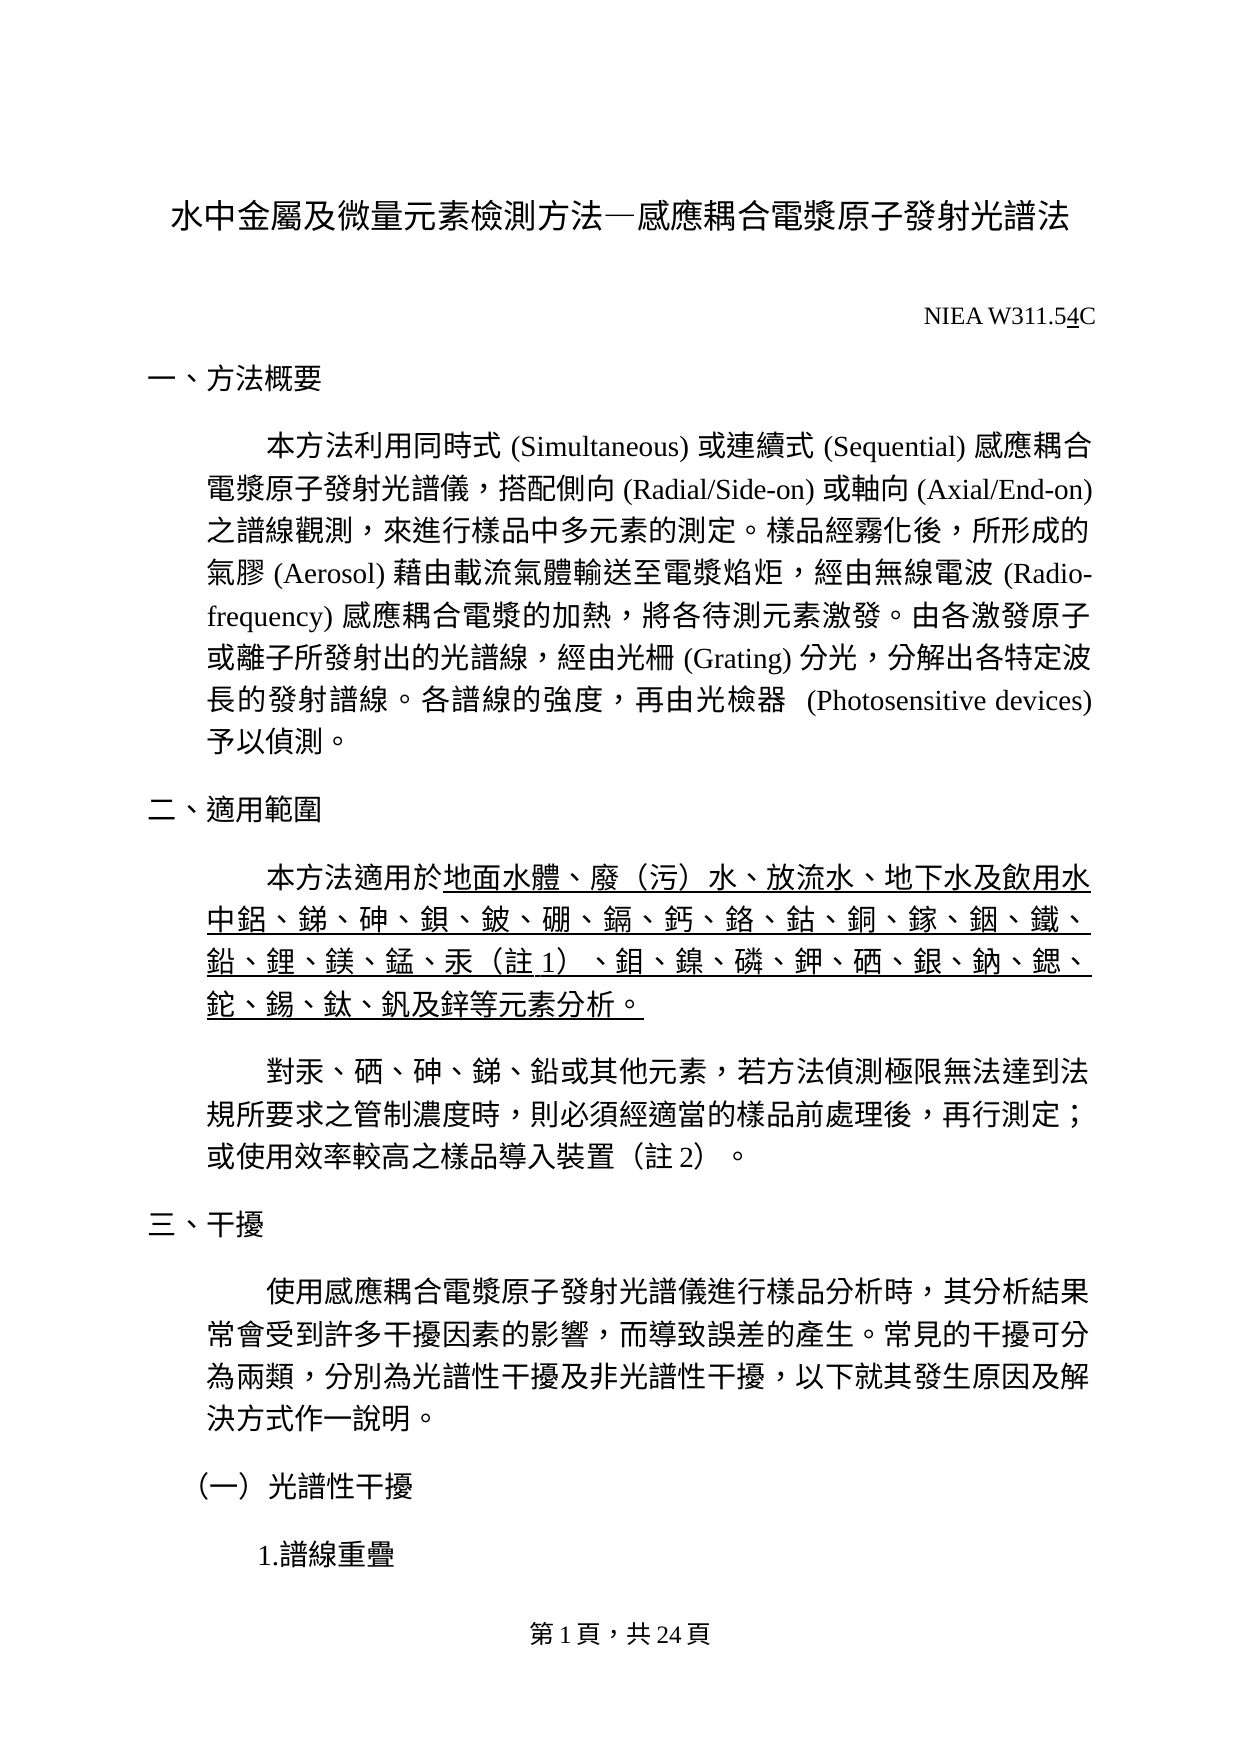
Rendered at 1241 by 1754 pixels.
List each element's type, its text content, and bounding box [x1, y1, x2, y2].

text 對汞、硒、砷、銻、鉛或其他元素，若方法偵測極限無法達到法規所要求之管制濃度時，則必須經適當的樣品前處理後，再行測定；或使用效率較高之樣品導入裝置（註2）。 [207, 1049, 1093, 1176]
text （一）光譜性干擾 [180, 1464, 1093, 1506]
text NIEA W311.54C [148, 301, 1096, 330]
text 水中金屬及微量元素檢測方法—感應耦合電漿原子發射光譜法 [148, 189, 1093, 238]
text 1.譜線重疊 [257, 1531, 1093, 1574]
text 本方法利用同時式 (Simultaneous) 或連續式 (Sequential) 感應耦合電漿原子發射光譜儀，搭配側向 (Radial/Side-on) 或軸向 (Axial/End-on) 之譜線觀測，來進行樣品中多元素的測定。樣品經霧化後，所形成的氣膠 (Aerosol) 藉由載流氣體輸送至電漿焰炬，經由無線電波 (Radio-frequency) 感應耦合電漿的加熱，將各待測元素激發。由各激發原子或離子所發射出的光譜線，經由光柵 (Grating) 分光，分解出各特定波長的發射譜線。各譜線的強度，再由光檢器 (Photosensitive devices) 予以偵測。 [207, 423, 1093, 761]
text 二、適用範圍 [148, 787, 1087, 829]
text 一、方法概要 [148, 355, 1093, 398]
text 本方法適用於地面水體、廢（污）水、放流水、地下水及飲用水中鋁、銻、砷、鋇、鈹、硼、鎘、鈣、鉻、鈷、銅、鎵、銦、鐵、鉛、鋰、鎂、錳、汞（註1）、鉬、鎳、磷、鉀、硒、銀、鈉、鍶、鉈、錫、鈦、釩及鋅等元素分析。 [207, 854, 1093, 1024]
text 三、干擾 [148, 1201, 1093, 1244]
text 使用感應耦合電漿原子發射光譜儀進行樣品分析時，其分析結果常會受到許多干擾因素的影響，而導致誤差的產生。常見的干擾可分為兩類，分別為光譜性干擾及非光譜性干擾，以下就其發生原因及解決方式作一說明。 [207, 1269, 1093, 1438]
